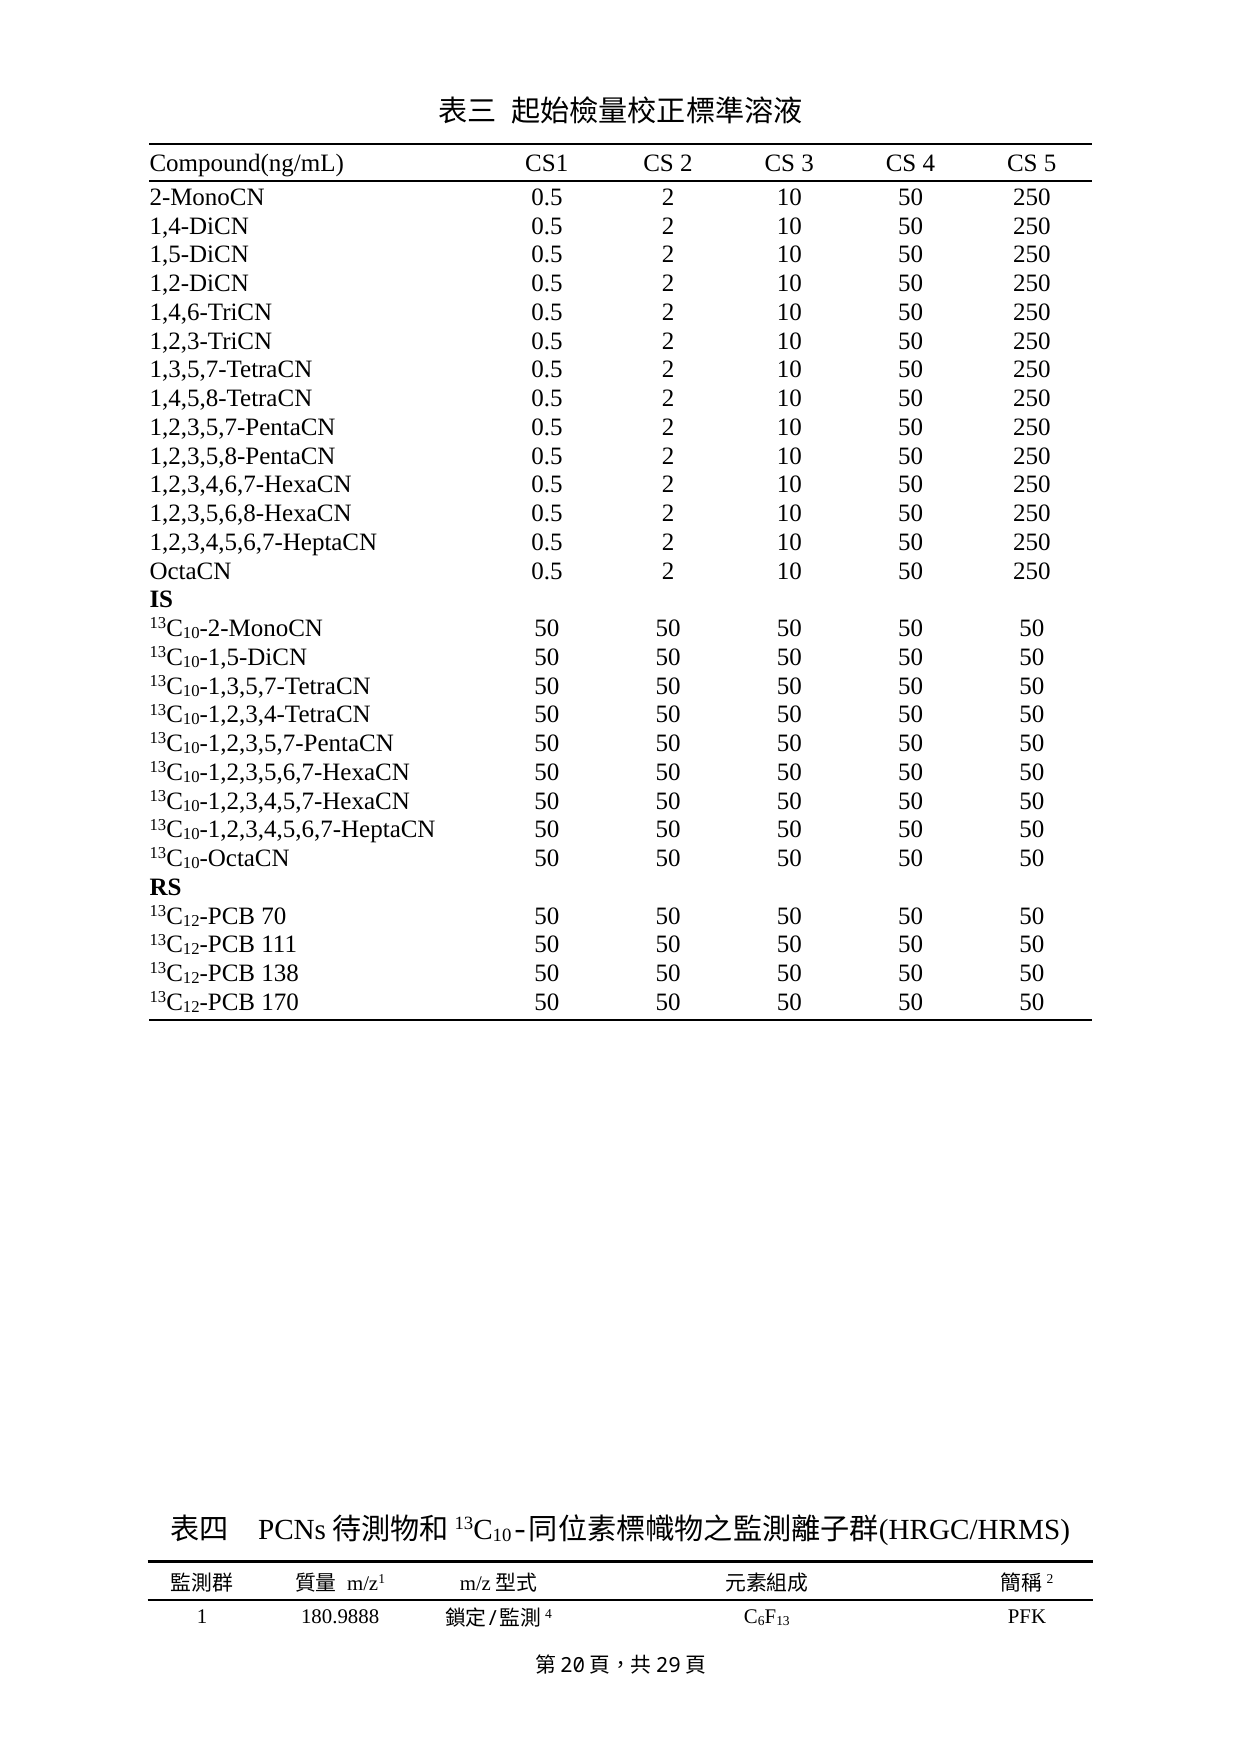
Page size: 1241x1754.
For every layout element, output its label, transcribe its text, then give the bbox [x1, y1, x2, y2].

table_cell 180.9888 [256, 1601, 424, 1631]
text 表四 PCNs待測物和13C10-同位素標幟物之監測離子群(HRGC/HRMS) [148, 1505, 1092, 1548]
table_header 監測群 [148, 1563, 256, 1599]
table_header 簡稱2 [961, 1563, 1093, 1599]
table_cell 鎖定/監測4 [424, 1601, 572, 1631]
table_cell C6F13 [572, 1601, 961, 1631]
table_header CS 2 [607, 145, 728, 180]
table_cell 50 50 50 50 [971, 901, 1092, 1019]
table_cell 50 50 50 50 50 50 50 50 50 [486, 613, 607, 872]
table_header CS 3 [729, 145, 850, 180]
table_header 元素組成 [572, 1563, 961, 1599]
table_cell 50 50 50 50 [850, 901, 971, 1019]
table_cell 50 50 50 50 50 50 50 50 50 [850, 613, 971, 872]
table_cell 13C12-PCB 70 13C12-PCB 111 13C12-PCB 138 13C12-PCB 170 [149, 901, 486, 1019]
table_cell [486, 872, 1092, 901]
table_cell [486, 585, 1092, 613]
table_cell 50 50 50 50 50 50 50 50 50 [971, 613, 1092, 872]
table_cell 50 50 50 50 [729, 901, 850, 1019]
table_cell 1 [148, 1601, 256, 1631]
table_cell PFK [961, 1601, 1093, 1631]
table_header CS 4 [850, 145, 971, 180]
table_cell RS [149, 872, 486, 901]
table_header m/z型式 [424, 1563, 572, 1599]
table_header CS1 [486, 145, 607, 180]
table_cell 2-MonoCN 1,4-DiCN 1,5-DiCN 1,2-DiCN 1,4,6-TriCN 1,2,3-TriCN 1,3,5,7-TetraCN 1,4,5,8-TetraCN 1,2,3,5,7-PentaCN 1,2,3,5,8-PentaCN 1,2,3,4,6,7-HexaCN 1,2,3,5,6,8-HexaCN 1,2,3,4,5,6,7-HeptaCN OctaCN [149, 182, 486, 584]
table_cell 50 50 50 50 [607, 901, 728, 1019]
table_cell IS [149, 585, 486, 613]
table_cell 50 50 50 50 50 50 50 50 50 [607, 613, 728, 872]
table_header Compound(ng/mL) [149, 145, 486, 180]
table_cell 10 10 10 10 10 10 10 10 10 10 10 10 10 10 [729, 182, 850, 584]
table_cell 50 50 50 50 50 50 50 50 50 50 50 50 50 50 [850, 182, 971, 584]
table_header 質量 m/z1 [256, 1563, 424, 1599]
table_cell 50 50 50 50 50 50 50 50 50 [729, 613, 850, 872]
table_cell 2 2 2 2 2 2 2 2 2 2 2 2 2 2 [607, 182, 728, 584]
table_cell 50 50 50 50 [486, 901, 607, 1019]
table_cell 0.5 0.5 0.5 0.5 0.5 0.5 0.5 0.5 0.5 0.5 0.5 0.5 0.5 0.5 [486, 182, 607, 584]
text 表三 起始檢量校正標準溶液 [148, 88, 1092, 130]
table_cell 13C10-2-MonoCN 13C10-1,5-DiCN 13C10-1,3,5,7-TetraCN 13C10-1,2,3,4-TetraCN 13C10-1,2,3,5,7-PentaCN 13C10-1,2,3,5,6,7-HexaCN 13C10-1,2,3,4,5,7-HexaCN 13C10-1,2,3,4,5,6,7-HeptaCN 13C10-OctaCN [149, 613, 486, 872]
table_header CS 5 [971, 145, 1092, 180]
table_cell 250 250 250 250 250 250 250 250 250 250 250 250 250 250 [971, 182, 1092, 584]
